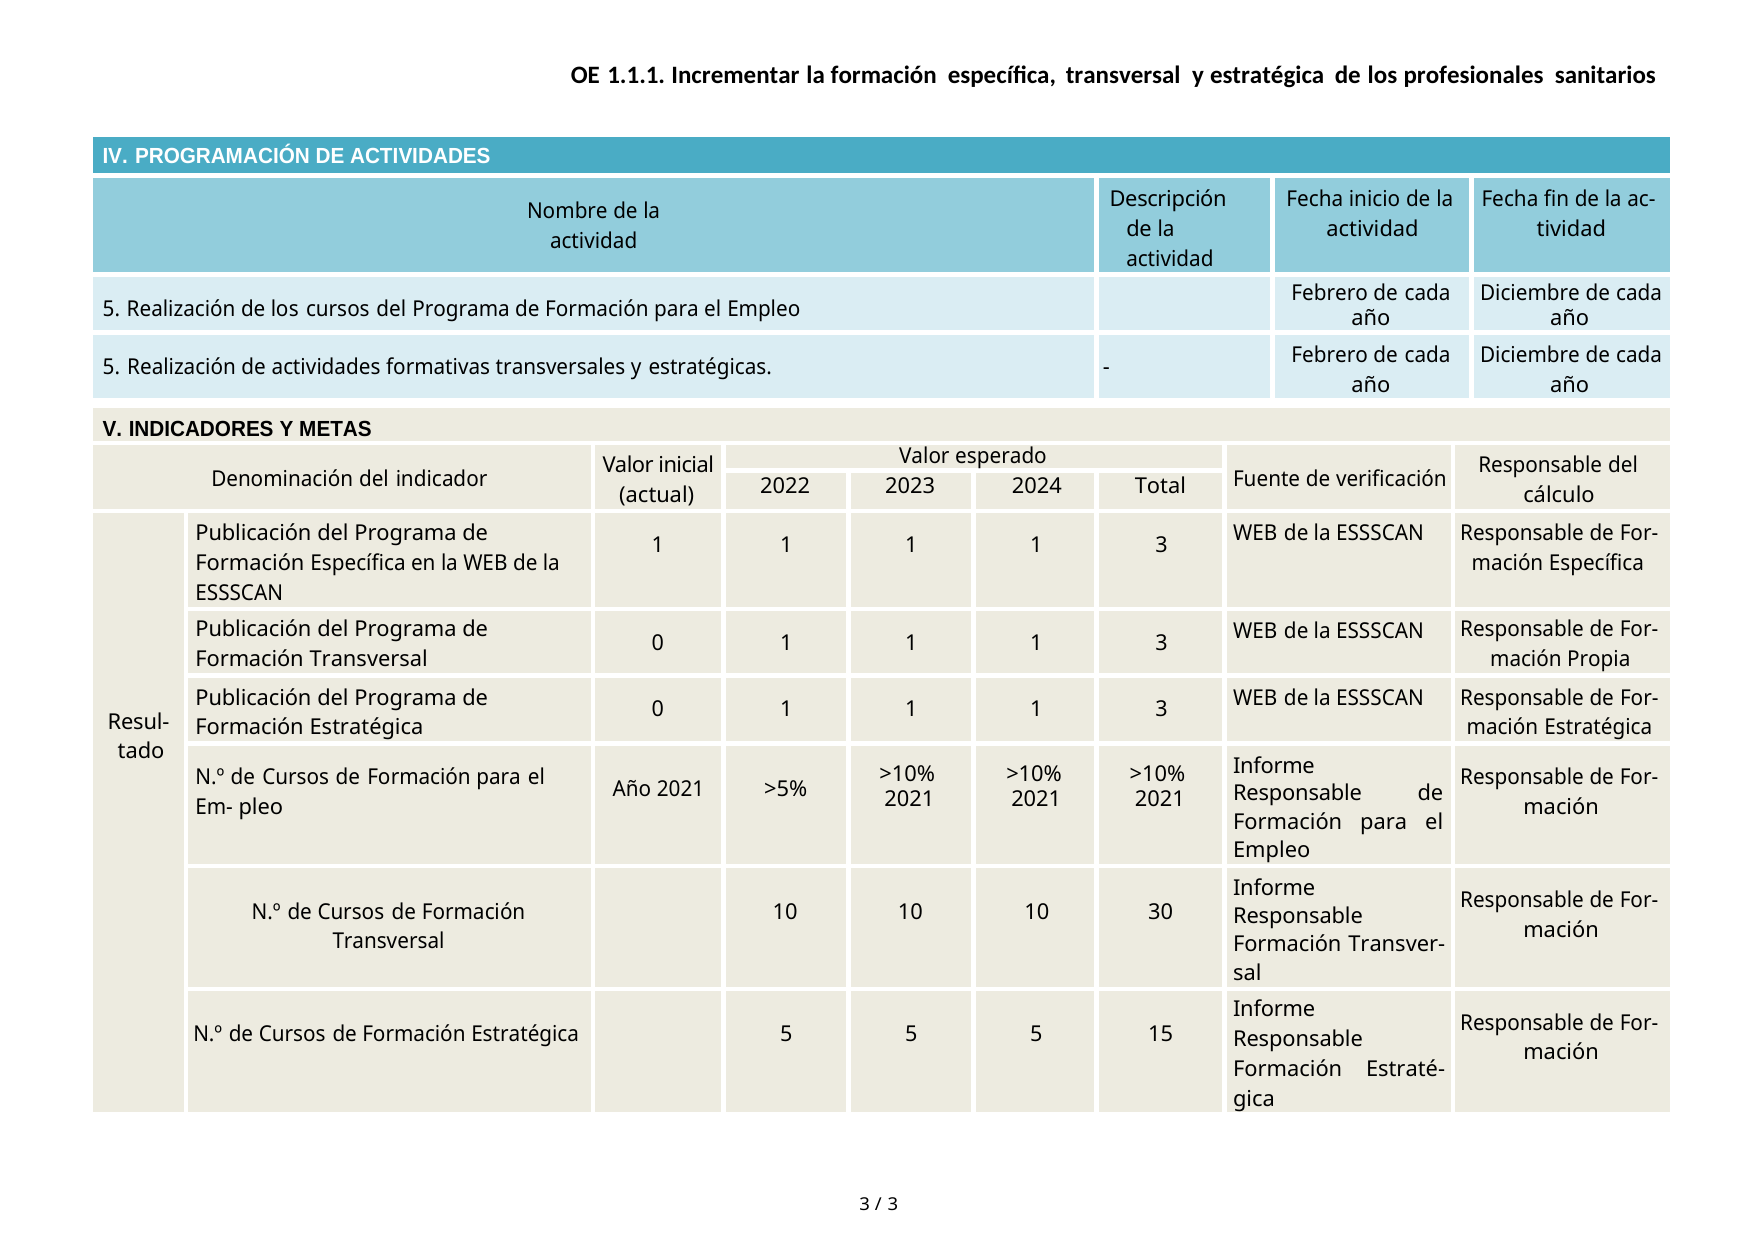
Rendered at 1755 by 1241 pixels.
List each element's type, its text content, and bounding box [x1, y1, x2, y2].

table_cell WEB de la ESSSCAN [1227, 611, 1451, 673]
table_cell Publicación del Programa de Formación Transversal [188, 611, 591, 673]
table_cell 1 [976, 611, 1094, 673]
table_cell 3 [1099, 678, 1222, 741]
table_cell 1 [851, 513, 971, 607]
table_cell Total [1099, 473, 1222, 509]
table_cell Año 2021 [595, 746, 721, 864]
table_cell 2023 [851, 473, 971, 509]
table_cell 3 [1099, 611, 1222, 673]
table_cell Nombre de la actividad [93, 178, 1094, 272]
table_cell Valor inicial (actual) [595, 445, 721, 509]
table_cell 1 [976, 678, 1094, 741]
table_cell N.º de Cursos de Formación para el Em- pleo [188, 746, 591, 864]
table_cell Responsable de For- mación Específica [1455, 513, 1670, 607]
table_cell >10% 2021 [1099, 746, 1222, 864]
table_header IV. PROGRAMACIÓN DE ACTIVIDADES [93, 137, 1670, 173]
table_cell 1 [851, 678, 971, 741]
table_cell Valor esperado [726, 445, 1222, 468]
table_cell Publicación del Programa de Formación Estratégica [188, 678, 591, 741]
table_cell Informe Responsable Formación Estraté- gica [1227, 991, 1451, 1112]
table_cell Responsable del cálculo [1455, 445, 1670, 509]
table_cell Responsable de For- mación [1455, 991, 1670, 1112]
table_cell 1 [851, 611, 971, 673]
table_cell Fuente de verificación [1227, 445, 1451, 509]
table_cell 0 [595, 678, 721, 741]
table_cell 5. Realización de actividades formativas transversales y estratégicas. [93, 335, 1094, 398]
table_cell V. INDICADORES Y METAS [93, 408, 1670, 441]
table_cell Responsable de For- mación Estratégica [1455, 678, 1670, 741]
table_cell Responsable de For- mación [1455, 746, 1670, 864]
table_cell N.º de Cursos de Formación Estratégica [188, 991, 591, 1112]
table_cell 5 [976, 991, 1094, 1112]
table_cell Responsable de For- mación Propia [1455, 611, 1670, 673]
table_cell 3 [1099, 513, 1222, 607]
table_cell 5 [726, 991, 846, 1112]
table_cell 15 [1099, 991, 1222, 1112]
table_cell 30 [1099, 868, 1222, 986]
table_cell N.º de Cursos de Formación Transversal [188, 868, 591, 986]
table_cell 0 [595, 611, 721, 673]
table_cell 2022 [726, 473, 846, 509]
table_cell Informe Responsable Formación Transver- sal [1227, 868, 1451, 986]
table_cell Resul- tado [93, 513, 184, 1112]
table_cell 1 [726, 678, 846, 741]
table_cell 10 [976, 868, 1094, 986]
table_cell [595, 868, 721, 986]
table_cell 1 [726, 513, 846, 607]
table_cell Febrero de cada año [1275, 277, 1469, 330]
table_cell 10 [851, 868, 971, 986]
table_cell 1 [976, 513, 1094, 607]
table_cell Denominación del indicador [93, 445, 591, 509]
table_cell Febrero de cada año [1275, 335, 1469, 398]
table_cell WEB de la ESSSCAN [1227, 678, 1451, 741]
table_cell Fecha fin de la ac- tividad [1474, 178, 1670, 272]
table_cell Responsable de For- mación [1455, 868, 1670, 986]
table_cell 1 [726, 611, 846, 673]
table_cell WEB de la ESSSCAN [1227, 513, 1451, 607]
table_cell [1099, 277, 1270, 330]
table_cell Publicación del Programa de Formación Específica en la WEB de la ESSSCAN [188, 513, 591, 607]
table_cell Diciembre de cada año [1474, 277, 1670, 330]
table_cell Fecha inicio de la actividad [1275, 178, 1469, 272]
table_cell >10% 2021 [851, 746, 971, 864]
table_cell [595, 991, 721, 1112]
table_cell - [1099, 335, 1270, 398]
table_cell Diciembre de cada año [1474, 335, 1670, 398]
table_cell >5% [726, 746, 846, 864]
table_cell 10 [726, 868, 846, 986]
table_cell >10% 2021 [976, 746, 1094, 864]
table_cell 2024 [976, 473, 1094, 509]
table_cell Informe Responsable de Formación para el Empleo [1227, 746, 1451, 864]
table_cell 5. Realización de los cursos del Programa de Formación para el Empleo [93, 277, 1094, 330]
table_cell 5 [851, 991, 971, 1112]
table_cell 1 [595, 513, 721, 607]
table_cell Descripción de la actividad [1099, 178, 1270, 272]
